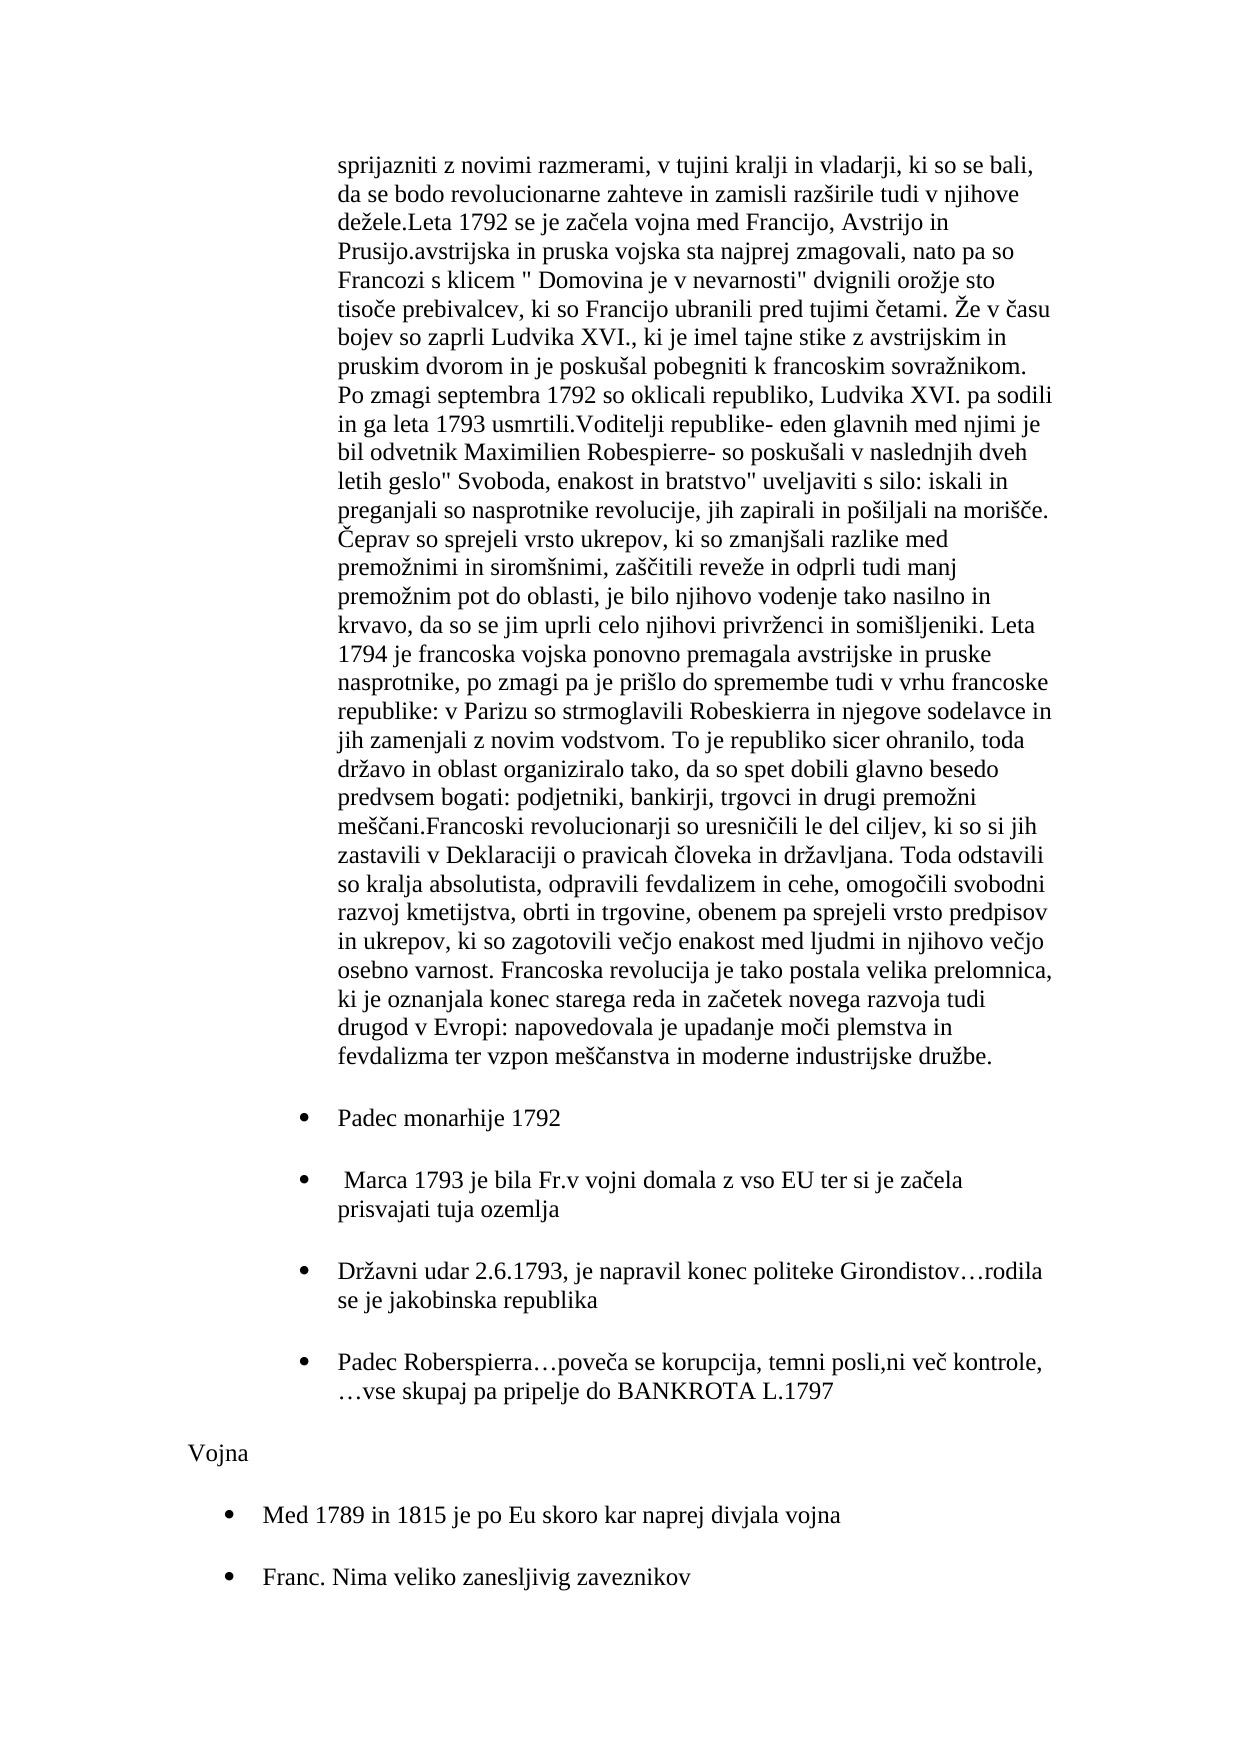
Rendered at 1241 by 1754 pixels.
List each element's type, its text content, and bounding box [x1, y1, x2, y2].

text Vojna [187, 1438, 1053, 1467]
list Državni udar 2.6.1793, je napravil konec politeke Girondistov…rodila se je jakobinska republika [300, 1256, 1053, 1314]
list Franc. Nima veliko zanesljivig zaveznikov [225, 1562, 1053, 1591]
list Med 1789 in 1815 je po Eu skoro kar naprej divjala vojna [225, 1500, 1053, 1529]
list Marca 1793 je bila Fr.v vojni domala z vso EU ter si je začela prisvajati tuja ozemlja [300, 1165, 1053, 1223]
list Padec monarhije 1792 [300, 1103, 1053, 1132]
list Padec Roberspierra…poveča se korupcija, temni posli,ni več kontrole,…vse skupaj pa pripelje do BANKROTA L.1797 [300, 1347, 1053, 1404]
list sprijazniti z novimi razmerami, v tujini kralji in vladarji, ki so se bali, da se bodo revolucionarne zahteve in zamisli razširile tudi v njihove dežele.Leta 1792 se je začela vojna med Francijo, Avstrijo in Prusijo.avstrijska in pruska vojska sta najprej zmagovali, nato pa so Francozi s klicem " Domovina je v nevarnosti" dvignili orožje sto tisoče prebivalcev, ki so Francijo ubranili pred tujimi četami. Že v času bojev so zaprli Ludvika XVI., ki je imel tajne stike z avstrijskim in pruskim dvorom in je poskušal pobegniti k francoskim sovražnikom. Po zmagi septembra 1792 so oklicali republiko, Ludvika XVI. pa sodili in ga leta 1793 usmrtili.Voditelji republike- eden glavnih med njimi je bil odvetnik Maximilien Robespierre- so poskušali v naslednjih dveh letih geslo" Svoboda, enakost in bratstvo" uveljaviti s silo: iskali in preganjali so nasprotnike revolucije, jih zapirali in pošiljali na morišče. Čeprav so sprejeli vrsto ukrepov, ki so zmanjšali razlike med premožnimi in siromšnimi, zaščitili reveže in odprli tudi manj premožnim pot do oblasti, je bilo njihovo vodenje tako nasilno in krvavo, da so se jim uprli celo njihovi privrženci in somišljeniki. Leta 1794 je francoska vojska ponovno premagala avstrijske in pruske nasprotnike, po zmagi pa je prišlo do spremembe tudi v vrhu francoske republike: v Parizu so strmoglavili Robeskierra in njegove sodelavce in jih zamenjali z novim vodstvom. To je republiko sicer ohranilo, toda državo in oblast organiziralo tako, da so spet dobili glavno besedo predvsem bogati: podjetniki, bankirji, trgovci in drugi premožni meščani.Francoski revolucionarji so uresničili le del ciljev, ki so si jih zastavili v Deklaraciji o pravicah človeka in državljana. Toda odstavili so kralja absolutista, odpravili fevdalizem in cehe, omogočili svobodni razvoj kmetijstva, obrti in trgovine, obenem pa sprejeli vrsto predpisov in ukrepov, ki so zagotovili večjo enakost med ljudmi in njihovo večjo osebno varnost. Francoska revolucija je tako postala velika prelomnica, ki je oznanjala konec starega reda in začetek novega razvoja tudi drugod v Evropi: napovedovala je upadanje moči plemstva in fevdalizma ter vzpon meščanstva in moderne industrijske družbe. [300, 150, 1053, 1070]
